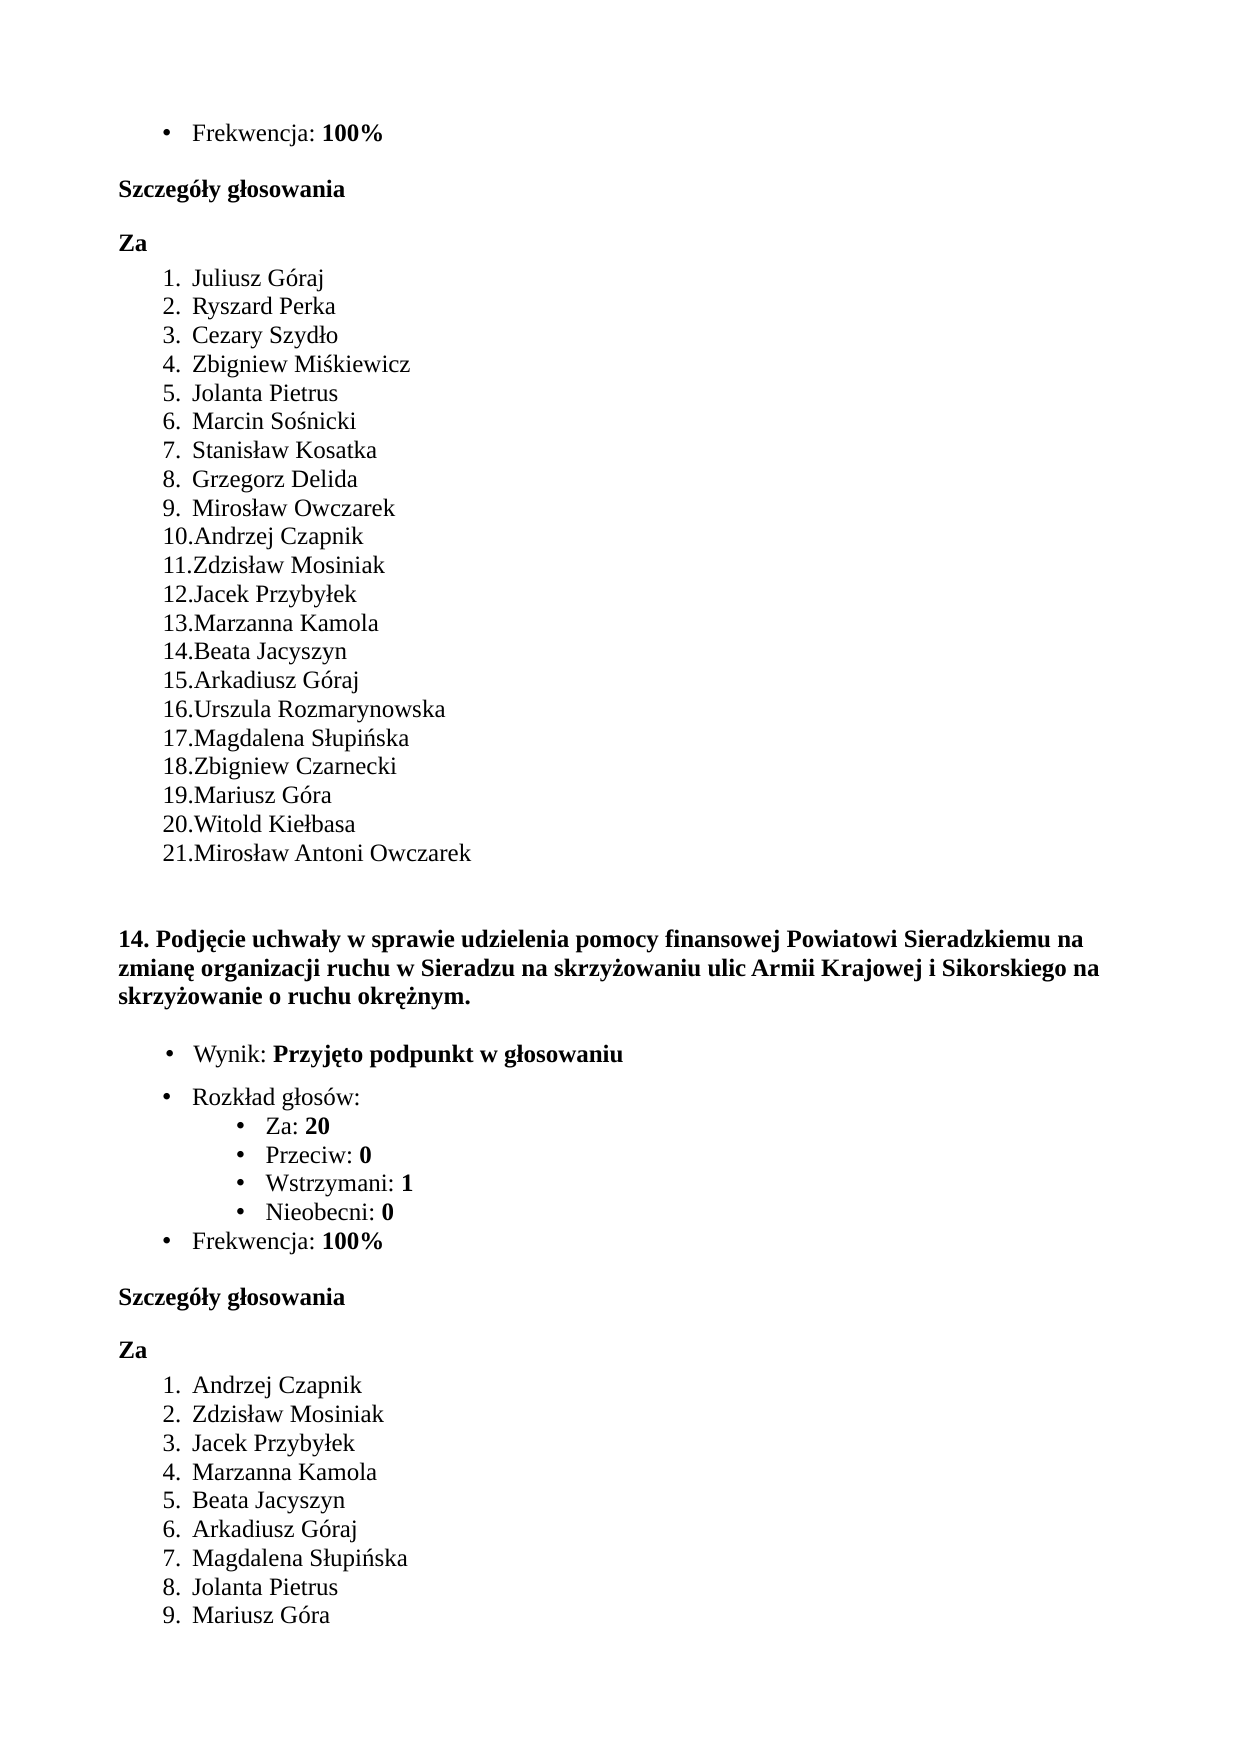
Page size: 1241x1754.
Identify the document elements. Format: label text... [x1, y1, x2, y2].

list Frekwencja: 100% [162, 118, 1122, 147]
list Arkadiusz Góraj [162, 1514, 1122, 1543]
text 14. Podjęcie uchwały w sprawie udzielenia pomocy finansowej Powiatowi Sieradzkiemu na zmianę organizacji ruchu w Sieradzu na skrzyżowaniu ulic Armii Krajowej i Sikorskiego na skrzyżowanie o ruchu okrężnym. [118, 924, 1122, 1010]
subtitle Za [118, 228, 1122, 256]
list Ryszard Perka [162, 291, 1122, 320]
list Wstrzymani: 1 [236, 1168, 1122, 1197]
list Grzegorz Delida [162, 464, 1122, 493]
subtitle Szczegóły głosowania [118, 1282, 1122, 1311]
list Jolanta Pietrus [162, 378, 1122, 406]
list Mariusz Góra [162, 780, 1122, 809]
list Magdalena Słupińska [162, 723, 1122, 751]
list Mariusz Góra [162, 1601, 1122, 1629]
list Magdalena Słupińska [162, 1543, 1122, 1572]
list Mirosław Owczarek [162, 493, 1122, 521]
list Andrzej Czapnik [162, 521, 1122, 550]
list Zbigniew Czarnecki [162, 751, 1122, 780]
list Jacek Przybyłek [162, 579, 1122, 608]
list Nieobecni: 0 [236, 1197, 1122, 1226]
list Cezary Szydło [162, 320, 1122, 349]
list Rozkład głosów: [162, 1082, 1122, 1111]
list Jacek Przybyłek [162, 1428, 1122, 1457]
list Urszula Rozmarynowska [162, 694, 1122, 723]
list Jolanta Pietrus [162, 1572, 1122, 1601]
list Andrzej Czapnik [162, 1371, 1122, 1399]
list Arkadiusz Góraj [162, 665, 1122, 694]
list Beata Jacyszyn [162, 636, 1122, 665]
list Marzanna Kamola [162, 608, 1122, 636]
subtitle Za [118, 1336, 1122, 1364]
list Marcin Sośnicki [162, 406, 1122, 435]
list Zdzisław Mosiniak [162, 550, 1122, 579]
list Przeciw: 0 [236, 1140, 1122, 1168]
list Wynik: Przyjęto podpunkt w głosowaniu [165, 1039, 1122, 1068]
list Stanisław Kosatka [162, 435, 1122, 464]
list Witold Kiełbasa [162, 809, 1122, 838]
list Marzanna Kamola [162, 1457, 1122, 1486]
list Juliusz Góraj [162, 263, 1122, 291]
list Mirosław Antoni Owczarek [162, 838, 1122, 866]
list Zbigniew Miśkiewicz [162, 349, 1122, 378]
list Zdzisław Mosiniak [162, 1399, 1122, 1428]
list Frekwencja: 100% [162, 1226, 1122, 1255]
subtitle Szczegóły głosowania [118, 174, 1122, 203]
list Za: 20 [236, 1111, 1122, 1140]
list Beata Jacyszyn [162, 1486, 1122, 1514]
